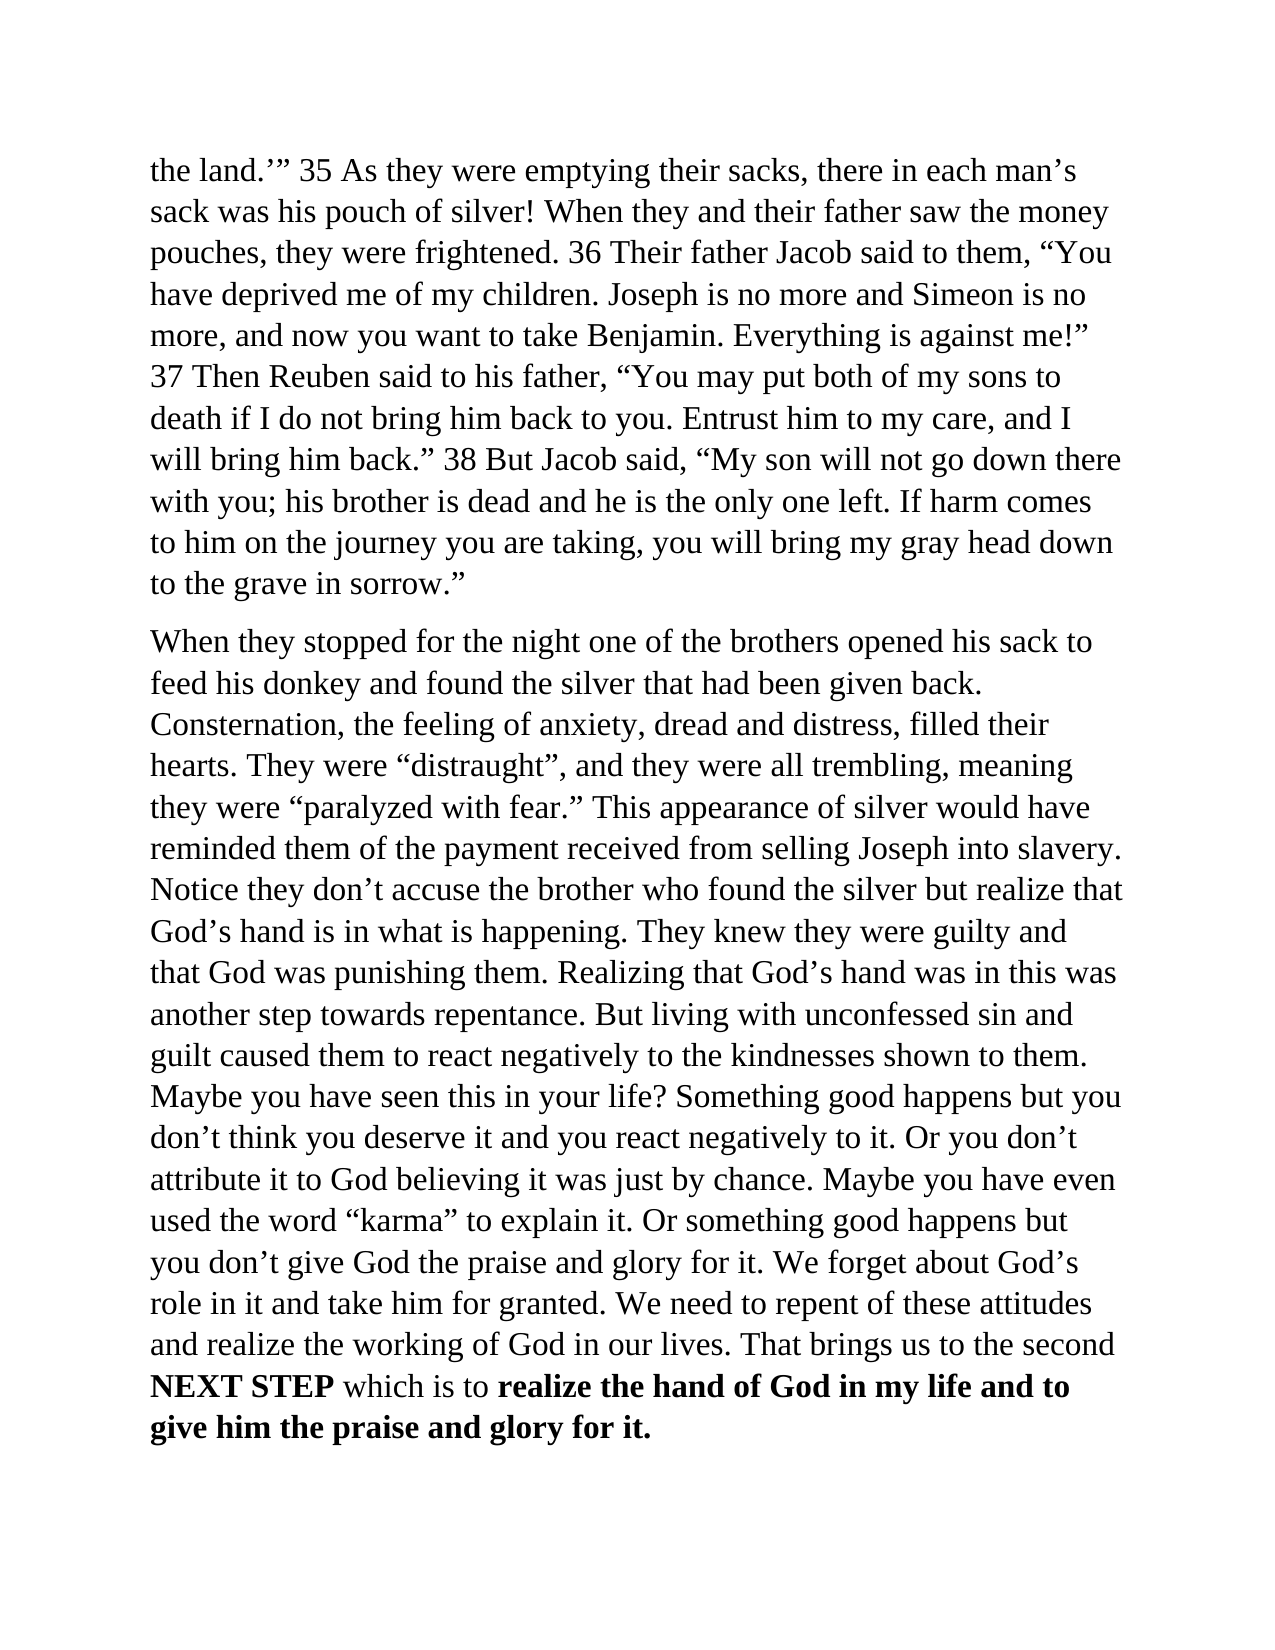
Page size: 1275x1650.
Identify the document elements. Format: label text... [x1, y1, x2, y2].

text the land.’” 35 As they were emptying their sacks, there in each man’s sack was his pouch of silver! When they and their father saw the money pouches, they were frightened. 36 Their father Jacob said to them, “You have deprived me of my children. Joseph is no more and Simeon is no more, and now you want to take Benjamin. Everything is against me!” 37 Then Reuben said to his father, “You may put both of my sons to death if I do not bring him back to you. Entrust him to my care, and I will bring him back.” 38 But Jacob said, “My son will not go down there with you; his brother is dead and he is the only one left. If harm comes to him on the journey you are taking, you will bring my gray head down to the grave in sorrow.” [150, 150, 1125, 602]
text When they stopped for the night one of the brothers opened his sack to feed his donkey and found the silver that had been given back. Consternation, the feeling of anxiety, dread and distress, filled their hearts. They were “distraught”, and they were all trembling, meaning they were “paralyzed with fear.” This appearance of silver would have reminded them of the payment received from selling Joseph into slavery. Notice they don’t accuse the brother who found the silver but realize that God’s hand is in what is happening. They knew they were guilty and that God was punishing them. Realizing that God’s hand was in this was another step towards repentance. But living with unconfessed sin and guilt caused them to react negatively to the kindnesses shown to them. Maybe you have seen this in your life? Something good happens but you don’t think you deserve it and you react negatively to it. Or you don’t attribute it to God believing it was just by chance. Maybe you have even used the word “karma” to explain it. Or something good happens but you don’t give God the praise and glory for it. We forget about God’s role in it and take him for granted. We need to repent of these attitudes and realize the working of God in our lives. That brings us to the second NEXT STEP which is to realize the hand of God in my life and to give him the praise and glory for it. [150, 622, 1125, 1446]
